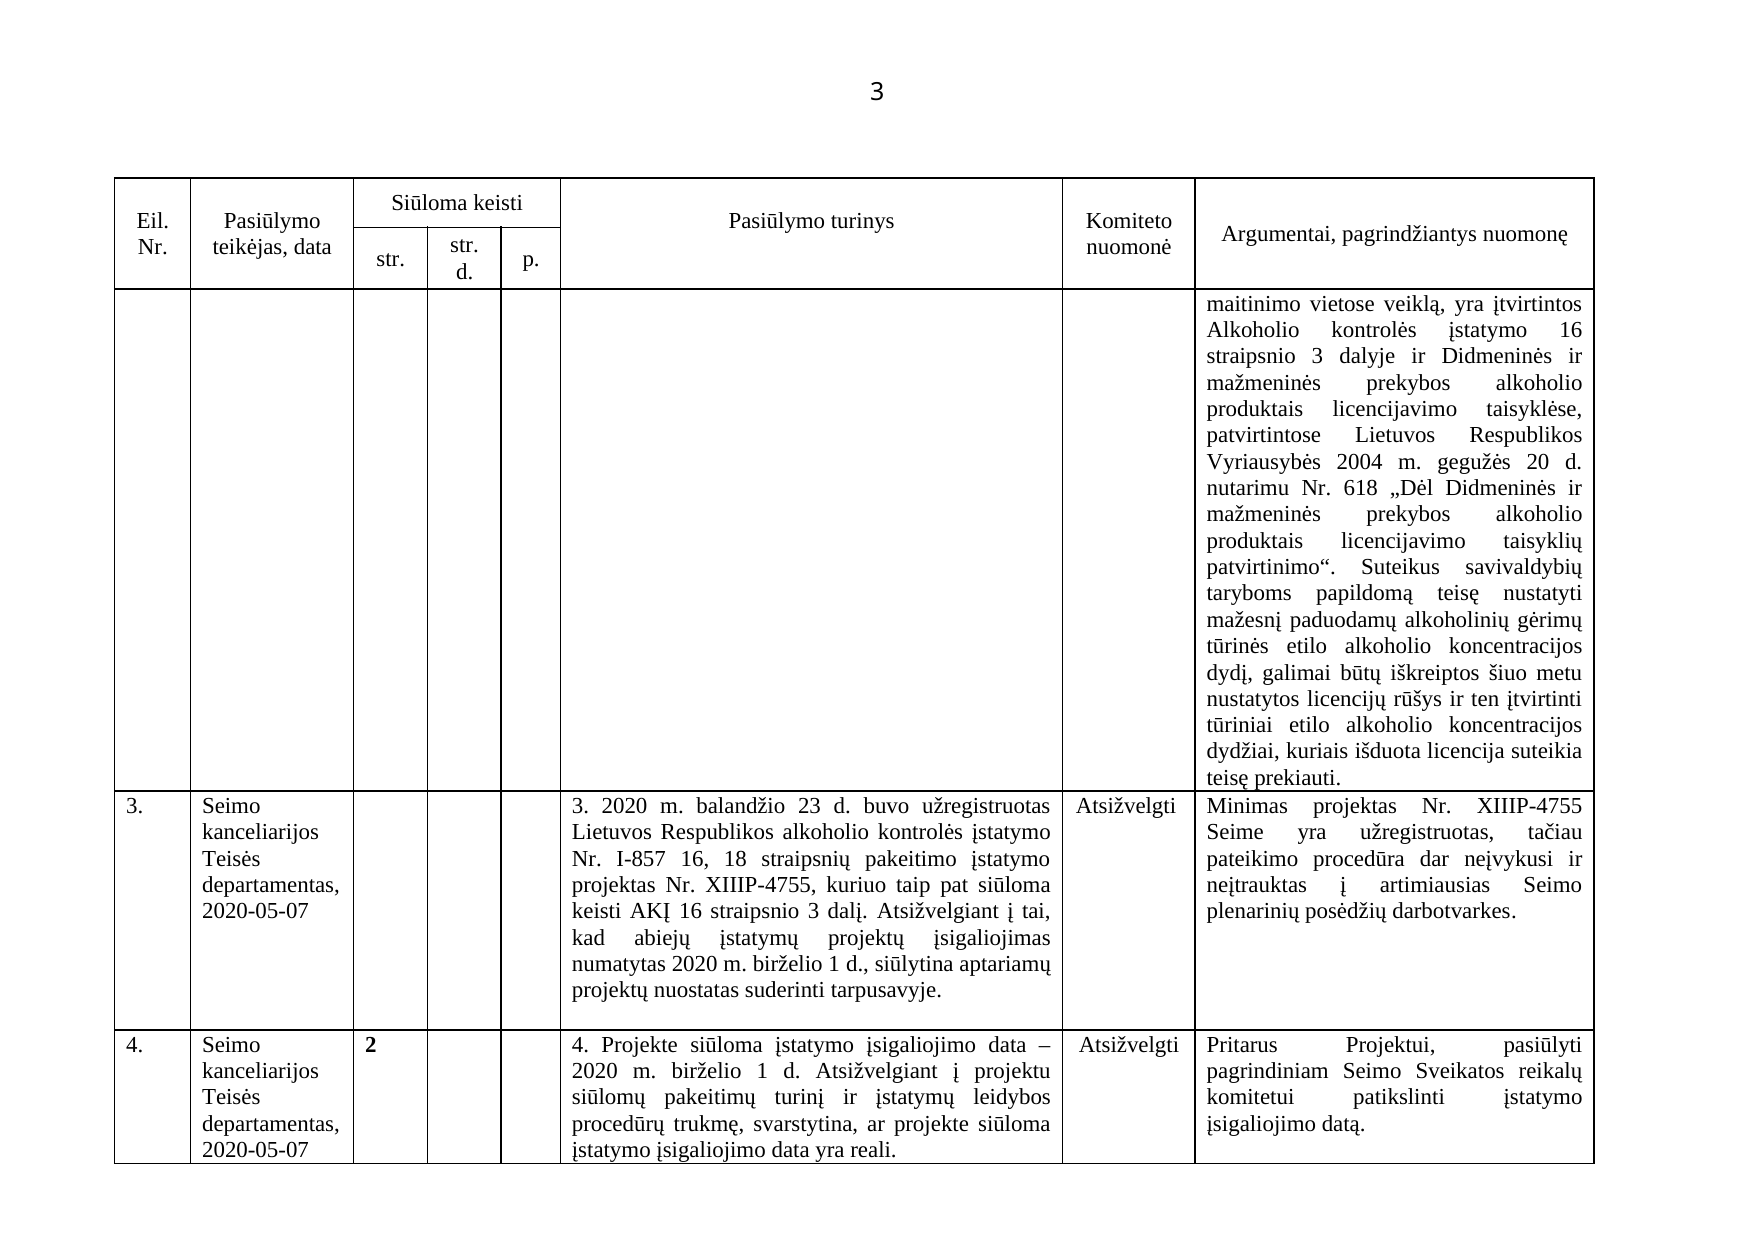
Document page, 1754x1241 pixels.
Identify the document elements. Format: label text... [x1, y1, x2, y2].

table_cell 3. 2020 m. balandžio 23 d. buvo užregistruotas Lietuvos Respublikos alkoholio kontrolės įstatymo Nr. I-857 16, 18 straipsnių pakeitimo įstatymo projektas Nr. XIIIP-4755, kuriuo taip pat siūloma keisti AKĮ 16 straipsnio 3 dalį. Atsižvelgiant į tai, kad abiejų įstatymų projektų įsigaliojimas numatytas 2020 m. birželio 1 d., siūlytina aptariamų projektų nuostatas suderinti tarpusavyje. [561, 792, 1062, 1029]
table_cell maitinimo vietose veiklą, yra įtvirtintos Alkoholio kontrolės įstatymo 16 straipsnio 3 dalyje ir Didmeninės ir mažmeninės prekybos alkoholio produktais licencijavimo taisyklėse, patvirtintose Lietuvos Respublikos Vyriausybės 2004 m. gegužės 20 d. nutarimu Nr. 618 „Dėl Didmeninės ir mažmeninės prekybos alkoholio produktais licencijavimo taisyklių patvirtinimo“. Suteikus savivaldybių taryboms papildomą teisę nustatyti mažesnį paduodamų alkoholinių gėrimų tūrinės etilo alkoholio koncentracijos dydį, galimai būtų iškreiptos šiuo metu nustatytos licencijų rūšys ir ten įtvirtinti tūriniai etilo alkoholio koncentracijos dydžiai, kuriais išduota licencija suteikia teisę prekiauti. [1196, 290, 1593, 790]
table_header Eil. Nr. [115, 179, 190, 288]
table_cell Minimas projektas Nr. XIIIP-4755 Seime yra užregistruotas, tačiau pateikimo procedūra dar neįvykusi ir neįtrauktas į artimiausias Seimo plenarinių posėdžių darbotvarkes. [1196, 792, 1593, 1029]
table_cell Seimo kanceliarijos Teisės departamentas, 2020-05-07 [191, 792, 353, 1029]
table_cell Seimo kanceliarijos Teisės departamentas, 2020-05-07 [191, 1031, 353, 1162]
table_cell str. [354, 228, 427, 288]
table_cell [428, 290, 500, 790]
table_cell Pritarus Projektui, pasiūlyti pagrindiniam Seimo Sveikatos reikalų komitetui patikslinti įstatymo įsigaliojimo datą. [1196, 1031, 1593, 1162]
table_cell [502, 1031, 560, 1162]
table_cell [191, 290, 353, 790]
table_cell 3. [115, 792, 190, 1029]
table_cell [428, 792, 500, 1029]
table_cell [561, 290, 1062, 790]
table_header Siūloma keisti [354, 179, 560, 226]
table_cell Atsižvelgti [1063, 792, 1194, 1029]
table_cell [502, 290, 560, 790]
table_header Pasiūlymo turinys [561, 179, 1062, 288]
table_cell [115, 290, 190, 790]
table_cell [354, 290, 427, 790]
table_cell [502, 792, 560, 1029]
table_cell [1063, 290, 1194, 790]
table_header Pasiūlymo teikėjas, data [191, 179, 353, 288]
table_header Komiteto nuomonė [1063, 179, 1194, 288]
table_cell [354, 792, 427, 1029]
table_cell str. d. [428, 228, 500, 288]
table_cell p. [502, 228, 560, 288]
table_cell 2 [354, 1031, 427, 1162]
table_cell 4. Projekte siūloma įstatymo įsigaliojimo data – 2020 m. birželio 1 d. Atsižvelgiant į projektu siūlomų pakeitimų turinį ir įstatymų leidybos procedūrų trukmę, svarstytina, ar projekte siūloma įstatymo įsigaliojimo data yra reali. [561, 1031, 1062, 1162]
table_header Argumentai, pagrindžiantys nuomonę [1196, 179, 1593, 288]
table_cell [428, 1031, 500, 1162]
table_cell 4. [115, 1031, 190, 1162]
table_cell Atsižvelgti [1063, 1031, 1194, 1162]
